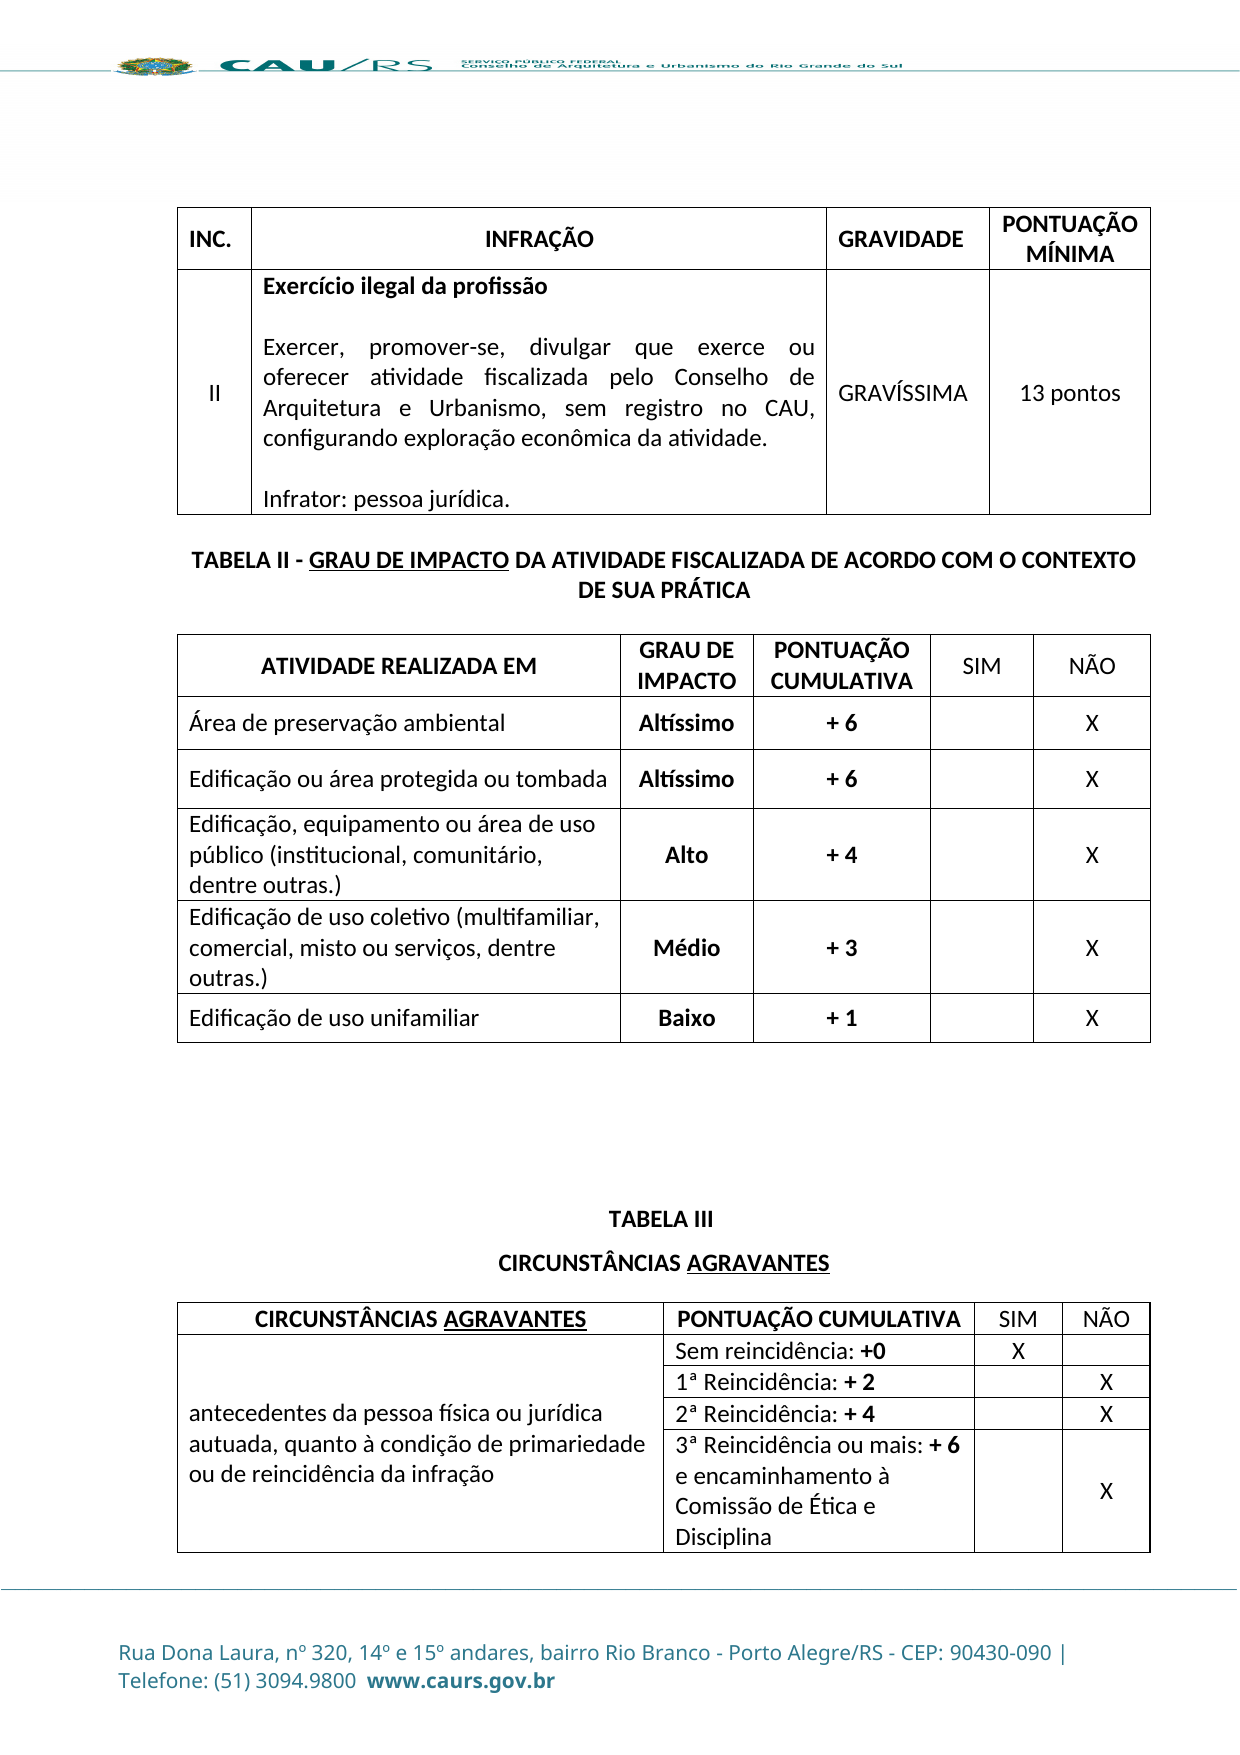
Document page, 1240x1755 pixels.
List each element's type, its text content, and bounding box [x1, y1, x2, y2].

table_cell antecedentes da pessoa física ou jurídica autuada, quanto à condição de primariedade ou de reincidência da infração [178, 1335, 663, 1552]
table_cell X [1063, 1366, 1149, 1397]
table_cell [931, 994, 1033, 1042]
table_cell [931, 809, 1033, 900]
table_cell GRAVÍSSIMA [827, 270, 989, 514]
table_header SIM [931, 635, 1033, 696]
text TABELA III [177, 1204, 1151, 1234]
table_header PONTUAÇÃO CUMULATIVA [664, 1303, 974, 1334]
table_header INC. [178, 208, 251, 269]
table_header PONTUAÇÃO CUMULATIVA [754, 635, 930, 696]
table_cell Edificação ou área protegida ou tombada [178, 750, 620, 808]
table_cell Baixo [621, 994, 753, 1042]
table_cell Edificação, equipamento ou área de uso público (institucional, comunitário, dentre outras.) [178, 809, 620, 900]
table_cell X [1034, 750, 1150, 808]
table_cell Sem reincidência: +0 [664, 1335, 974, 1365]
table_cell Altíssimo [621, 750, 753, 808]
table_cell X [1034, 809, 1150, 900]
table_cell [975, 1430, 1062, 1552]
table_cell Médio [621, 901, 753, 993]
table_cell X [1063, 1398, 1149, 1428]
table_cell X [1034, 901, 1150, 993]
table_cell Altíssimo [621, 697, 753, 749]
table_cell Edificação de uso coletivo (multifamiliar, comercial, misto ou serviços, dentre outras.) [178, 901, 620, 993]
table_cell II [178, 270, 251, 514]
table_cell 13 pontos [990, 270, 1150, 514]
table_cell 2ª Reincidência: + 4 [664, 1398, 974, 1428]
table_cell [931, 750, 1033, 808]
table_cell X [1034, 994, 1150, 1042]
table_cell X [975, 1335, 1062, 1365]
table_cell [1063, 1335, 1149, 1365]
table_cell [931, 901, 1033, 993]
table_cell 1ª Reincidência: + 2 [664, 1366, 974, 1397]
table_header CIRCUNSTÂNCIAS AGRAVANTES [178, 1303, 663, 1334]
table_cell + 3 [754, 901, 930, 993]
table_cell Área de preservação ambiental [178, 697, 620, 749]
table_cell Edificação de uso unifamiliar [178, 994, 620, 1042]
text CIRCUNSTÂNCIAS AGRAVANTES [177, 1247, 1151, 1277]
table_cell [931, 697, 1033, 749]
table_header GRAU DE IMPACTO [621, 635, 753, 696]
table_cell [975, 1366, 1062, 1397]
table_cell Alto [621, 809, 753, 900]
table_cell 3ª Reincidência ou mais: + 6 e encaminhamento à Comissão de Ética e Disciplina [664, 1430, 974, 1552]
table_header NÃO [1063, 1303, 1149, 1334]
table_header GRAVIDADE [827, 208, 989, 269]
table_header SIM [975, 1303, 1062, 1334]
table_cell X [1034, 697, 1150, 749]
table_cell Exercício ilegal da profissão Exercer, promover-se, divulgar que exerce ou oferecer atividade fiscalizada pelo Conselho de Arquitetura e Urbanismo, sem registro no CAU, configurando exploração econômica da atividade. Infrator: pessoa jurídica. [252, 270, 826, 514]
text TABELA II - GRAU DE IMPACTO DA ATIVIDADE FISCALIZADA DE ACORDO COM O CONTEXTO DE SUA PRÁTICA [177, 544, 1151, 605]
table_cell + 4 [754, 809, 930, 900]
table_header NÃO [1034, 635, 1150, 696]
table_header INFRAÇÃO [252, 208, 826, 269]
table_header ATIVIDADE REALIZADA EM [178, 635, 620, 696]
table_cell + 6 [754, 750, 930, 808]
table_header PONTUAÇÃO MÍNIMA [990, 208, 1150, 269]
table_cell X [1063, 1430, 1149, 1552]
table_cell + 1 [754, 994, 930, 1042]
table_cell [975, 1398, 1062, 1428]
table_cell + 6 [754, 697, 930, 749]
